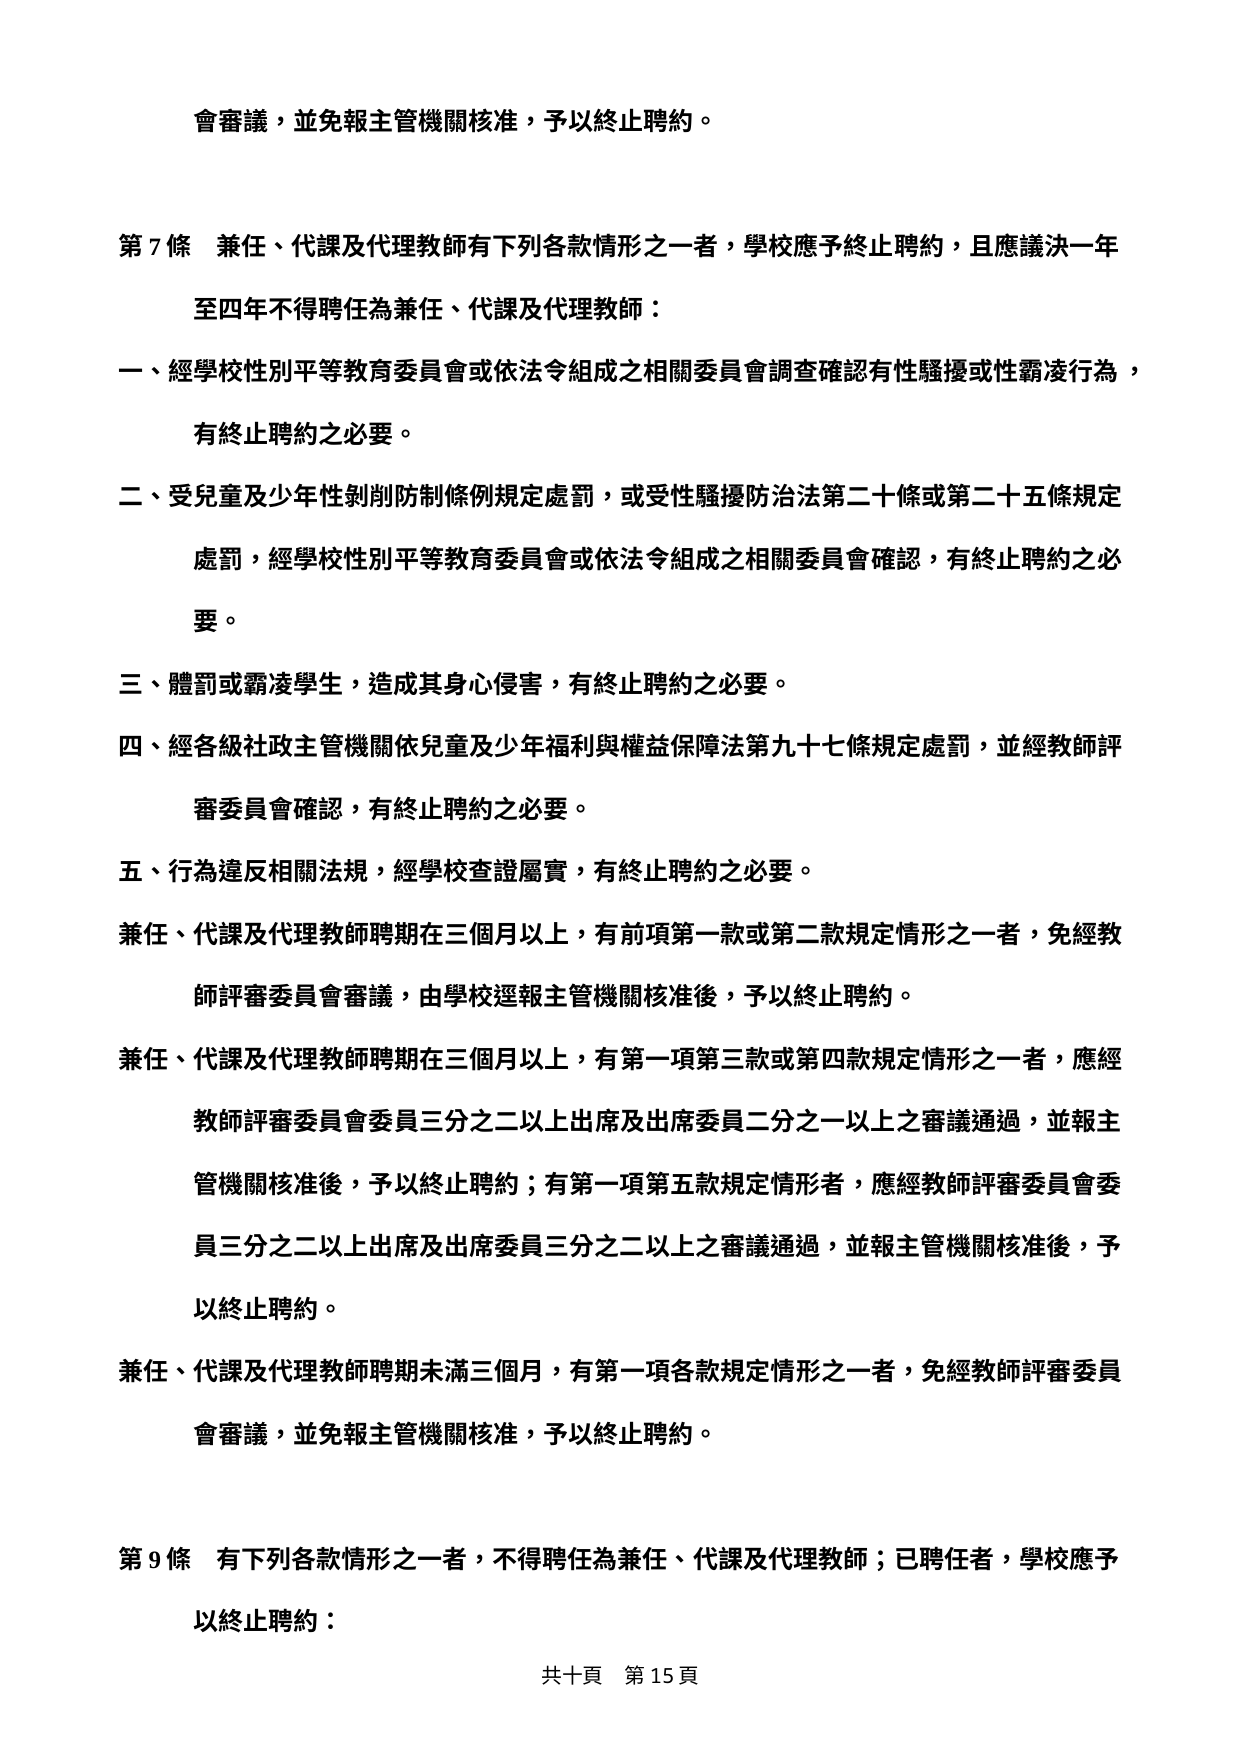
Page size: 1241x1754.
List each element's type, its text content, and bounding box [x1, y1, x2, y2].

text 兼任、代課及代理教師聘期在三個月以上，有第一項第三款或第四款規定情形之一者，應經教師評審委員會委員三分之二以上出席及出席委員二分之一以上之審議通過，並報主管機關核准後，予以終止聘約；有第一項第五款規定情形者，應經教師評審委員會委員三分之二以上出席及出席委員三分之二以上之審議通過，並報主管機關核准後，予以終止聘約。 [118, 1016, 1122, 1328]
text 五、行為違反相關法規，經學校查證屬實，有終止聘約之必要。 [118, 828, 1122, 891]
text 第7條 兼任、代課及代理教師有下列各款情形之一者，學校應予終止聘約，且應議決一年至四年不得聘任為兼任、代課及代理教師： [118, 203, 1122, 328]
text 會審議，並免報主管機關核准，予以終止聘約。 [118, 78, 1122, 141]
text 兼任、代課及代理教師聘期未滿三個月，有第一項各款規定情形之一者，免經教師評審委員會審議，並免報主管機關核准，予以終止聘約。 [118, 1328, 1122, 1453]
text 三、體罰或霸凌學生，造成其身心侵害，有終止聘約之必要。 [118, 641, 1122, 703]
text 二、受兒童及少年性剝削防制條例規定處罰，或受性騷擾防治法第二十條或第二十五條規定處罰，經學校性別平等教育委員會或依法令組成之相關委員會確認，有終止聘約之必要。 [118, 453, 1122, 641]
text 兼任、代課及代理教師聘期在三個月以上，有前項第一款或第二款規定情形之一者，免經教師評審委員會審議，由學校逕報主管機關核准後，予以終止聘約。 [118, 891, 1122, 1016]
text 四、經各級社政主管機關依兒童及少年福利與權益保障法第九十七條規定處罰，並經教師評審委員會確認，有終止聘約之必要。 [118, 703, 1122, 828]
text 一、經學校性別平等教育委員會或依法令組成之相關委員會調查確認有性騷擾或性霸凌行為，有終止聘約之必要。 [118, 328, 1122, 453]
text 第9條 有下列各款情形之一者，不得聘任為兼任、代課及代理教師；已聘任者，學校應予以終止聘約： [118, 1516, 1122, 1641]
